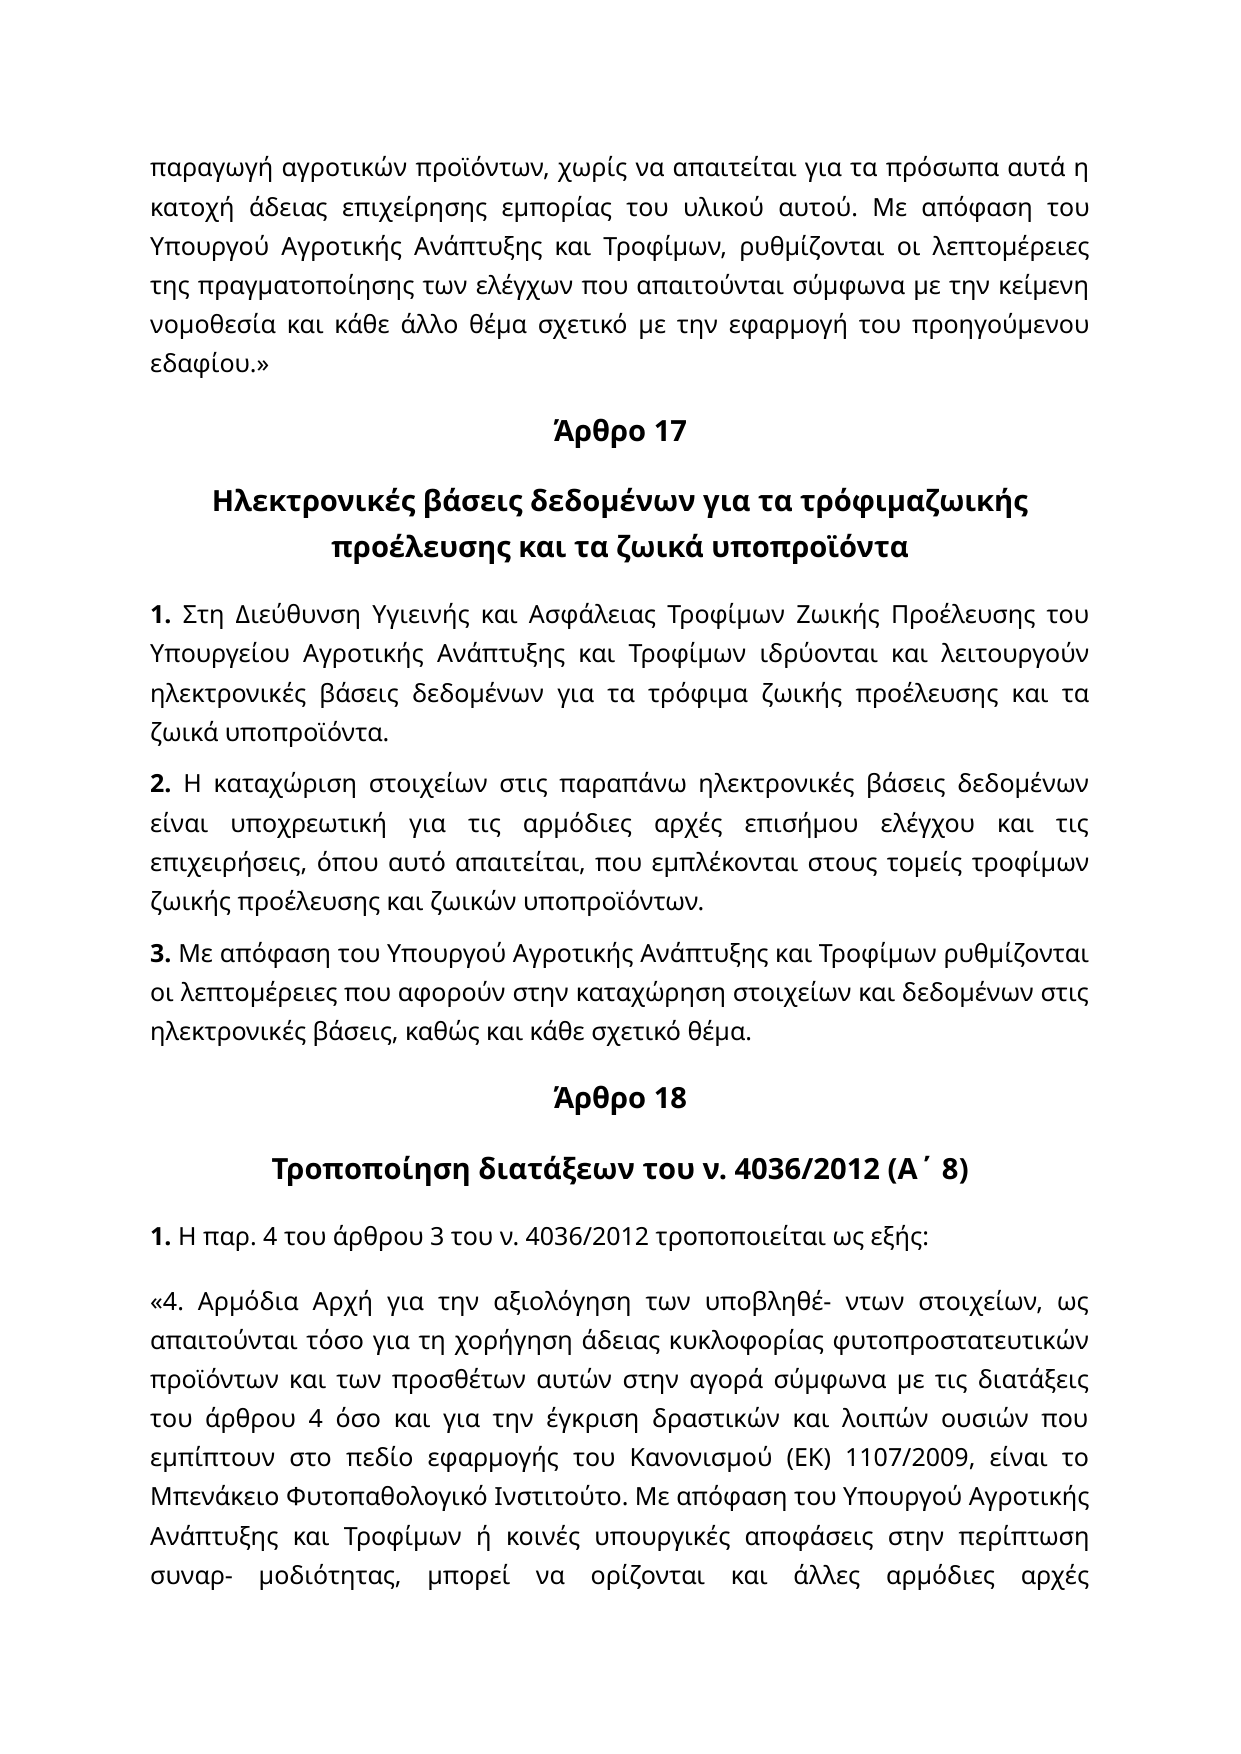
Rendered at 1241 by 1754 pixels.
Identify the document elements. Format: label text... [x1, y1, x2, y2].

text «4. Αρμόδια Αρχή για την αξιολόγηση των υποβληθέ- ντων στοιχείων, ως απαιτούνται τόσο για τη χορήγηση άδειας κυκλοφορίας φυτοπροστατευτικών προϊόντων και των προσθέτων αυτών στην αγορά σύμφωνα με τις διατάξεις του άρθρου 4 όσο και για την έγκριση δραστικών και λοιπών ουσιών που εμπίπτουν στο πεδίο εφαρμογής του Κανονισμού (ΕΚ) 1107/2009, είναι το Μπενάκειο Φυτοπαθολογικό Ινστιτούτο. Με απόφαση του Υπουργού Αγροτικής Ανάπτυξης και Τροφίμων ή κοινές υπουργικές αποφάσεις στην περίπτωση συναρ- μοδιότητας, μπορεί να ορίζονται και άλλες αρμόδιες αρχές [150, 1283, 1090, 1591]
text 1. Στη Διεύθυνση Υγιεινής και Ασφάλειας Τροφίμων Ζωικής Προέλευσης του Υπουργείου Αγροτικής Ανάπτυξης και Τροφίμων ιδρύονται και λειτουργούν ηλεκτρονικές βάσεις δεδομένων για τα τρόφιμα ζωικής προέλευσης και τα ζωικά υποπροϊόντα. [150, 597, 1090, 748]
text παραγωγή αγροτικών προϊόντων, χωρίς να απαιτείται για τα πρόσωπα αυτά η κατοχή άδειας επιχείρησης εμπορίας του υλικού αυτού. Με απόφαση του Υπουργού Αγροτικής Ανάπτυξης και Τροφίμων, ρυθμίζονται οι λεπτομέρειες της πραγματοποίησης των ελέγχων που απαιτούνται σύμφωνα με την κείμενη νομοθεσία και κάθε άλλο θέμα σχετικό με την εφαρμογή του προηγούμενου εδαφίου.» [150, 150, 1090, 380]
text 1. Η παρ. 4 του άρθρου 3 του ν. 4036/2012 τροποποιείται ως εξής: [150, 1219, 1090, 1253]
subtitle Άρθρο 18 [150, 1078, 1090, 1117]
subtitle Άρθρο 17 [150, 410, 1090, 450]
subtitle Τροποποίηση διατάξεων του ν. 4036/2012 (Α΄ 8) [150, 1148, 1090, 1188]
subtitle Ηλεκτρονικές βάσεις δεδομένων για τα τρόφιμαζωικής προέλευσης και τα ζωικά υποπροϊόντα [150, 481, 1090, 566]
text 3. Με απόφαση του Υπουργού Αγροτικής Ανάπτυξης και Τροφίμων ρυθμίζονται οι λεπτομέρειες που αφορούν στην καταχώρηση στοιχείων και δεδομένων στις ηλεκτρονικές βάσεις, καθώς και κάθε σχετικό θέμα. [150, 935, 1090, 1048]
text 2. Η καταχώριση στοιχείων στις παραπάνω ηλεκτρονικές βάσεις δεδομένων είναι υποχρεωτική για τις αρμόδιες αρχές επισήμου ελέγχου και τις επιχειρήσεις, όπου αυτό απαιτείται, που εμπλέκονται στους τομείς τροφίμων ζωικής προέλευσης και ζωικών υποπροϊόντων. [150, 766, 1090, 918]
